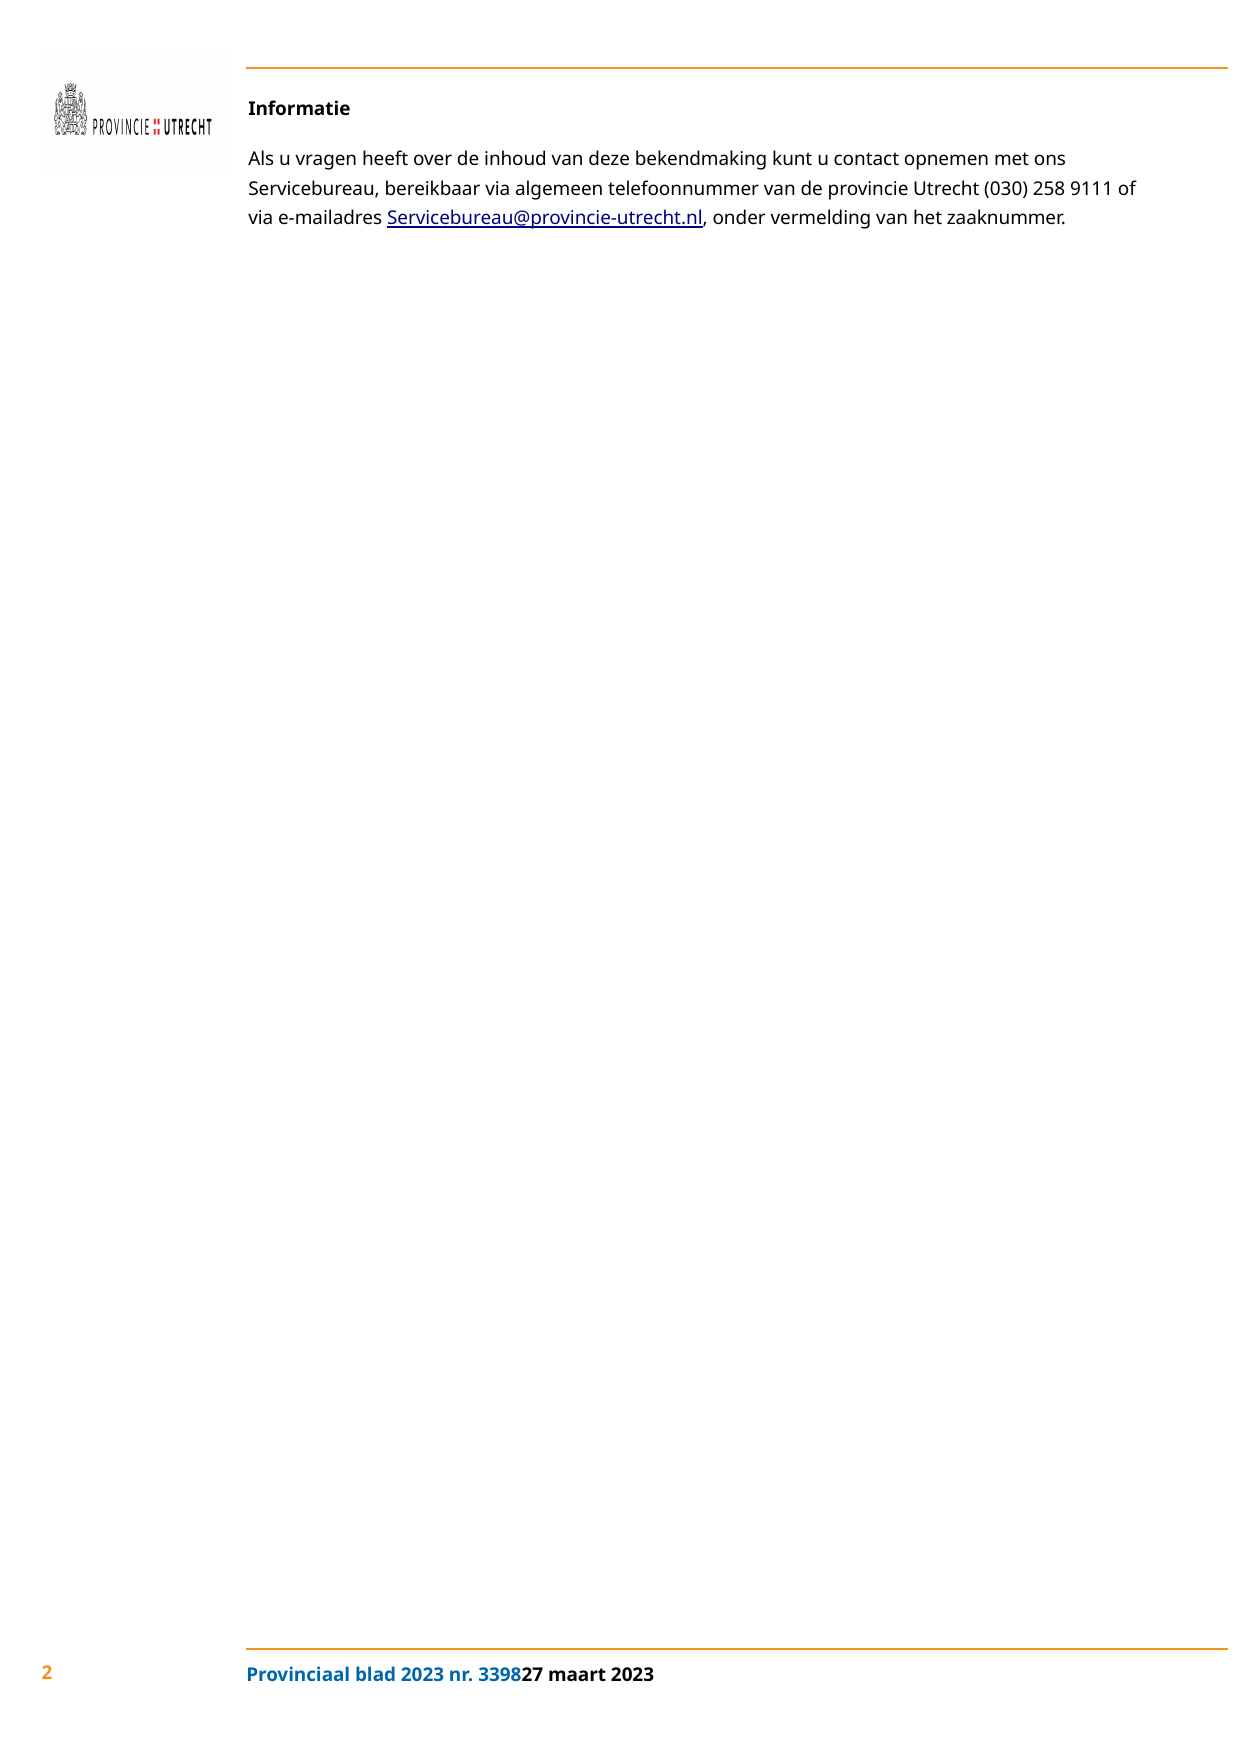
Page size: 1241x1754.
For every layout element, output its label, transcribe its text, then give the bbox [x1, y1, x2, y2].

text Informatie [248, 95, 1152, 121]
picture [41, 47, 231, 172]
text Als u vragen heeft over de inhoud van deze bekendmaking kunt u contact opnemen met ons Servicebureau, bereikbaar via algemeen telefoonnummer van de provincie Utrecht (030) 258 9111 of via e-mailadres Servicebureau@provincie-utrecht.nl, onder vermelding van het zaaknummer. [248, 145, 1152, 230]
